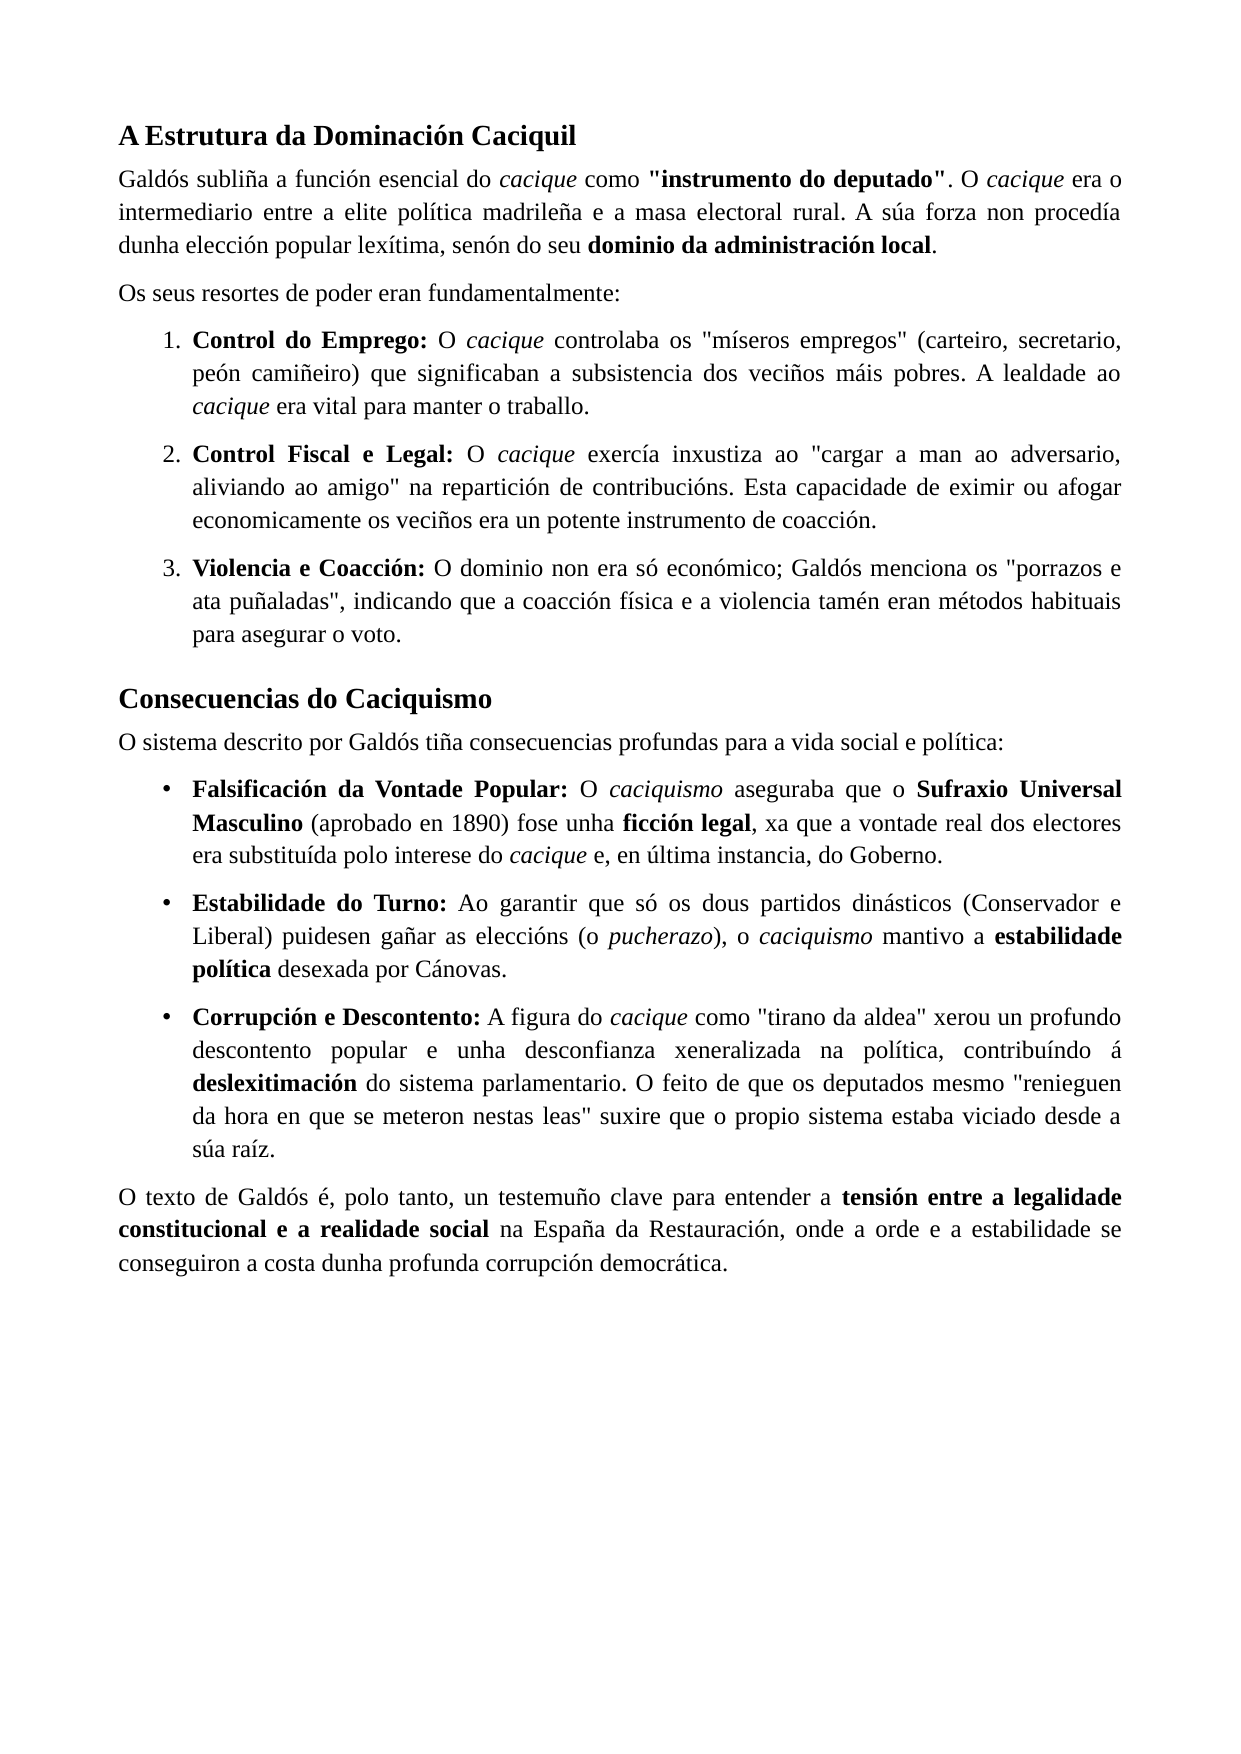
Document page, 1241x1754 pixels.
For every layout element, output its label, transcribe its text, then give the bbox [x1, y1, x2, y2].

text Galdós subliña a función esencial do cacique como "instrumento do deputado". O cacique era o intermediario entre a elite política madrileña e a masa electoral rural. A súa forza non procedía dunha elección popular lexítima, senón do seu dominio da administración local. [118, 164, 1122, 259]
subtitle Consecuencias do Caciquismo [118, 681, 1122, 714]
text Os seus resortes de poder eran fundamentalmente: [118, 278, 1122, 307]
list Control do Emprego: O cacique controlaba os "míseros empregos" (carteiro, secretario, peón camiñeiro) que significaban a subsistencia dos veciños máis pobres. A lealdade ao cacique era vital para manter o traballo. [162, 325, 1122, 420]
list Estabilidade do Turno: Ao garantir que só os dous partidos dinásticos (Conservador e Liberal) puidesen gañar as eleccións (o pucherazo), o caciquismo mantivo a estabilidade política desexada por Cánovas. [162, 888, 1122, 983]
list Falsificación da Vontade Popular: O caciquismo aseguraba que o Sufraxio Universal Masculino (aprobado en 1890) fose unha ficción legal, xa que a vontade real dos electores era substituída polo interese do cacique e, en última instancia, do Goberno. [162, 774, 1122, 869]
list Control Fiscal e Legal: O cacique exercía inxustiza ao "cargar a man ao adversario, aliviando ao amigo" na repartición de contribucións. Esta capacidade de eximir ou afogar economicamente os veciños era un potente instrumento de coacción. [162, 439, 1122, 534]
text O sistema descrito por Galdós tiña consecuencias profundas para a vida social e política: [118, 727, 1122, 756]
list Violencia e Coacción: O dominio non era só económico; Galdós menciona os "porrazos e ata puñaladas", indicando que a coacción física e a violencia tamén eran métodos habituais para asegurar o voto. [162, 553, 1122, 647]
text O texto de Galdós é, polo tanto, un testemuño clave para entender a tensión entre a legalidade constitucional e a realidade social na España da Restauración, onde a orde e a estabilidade se conseguiron a costa dunha profunda corrupción democrática. [118, 1182, 1122, 1276]
list Corrupción e Descontento: A figura do cacique como "tirano da aldea" xerou un profundo descontento popular e unha desconfianza xeneralizada na política, contribuíndo á deslexitimación do sistema parlamentario. O feito de que os deputados mesmo "renieguen da hora en que se meteron nestas leas" suxire que o propio sistema estaba viciado desde a súa raíz. [162, 1002, 1122, 1163]
subtitle A Estrutura da Dominación Caciquil [118, 118, 1122, 152]
